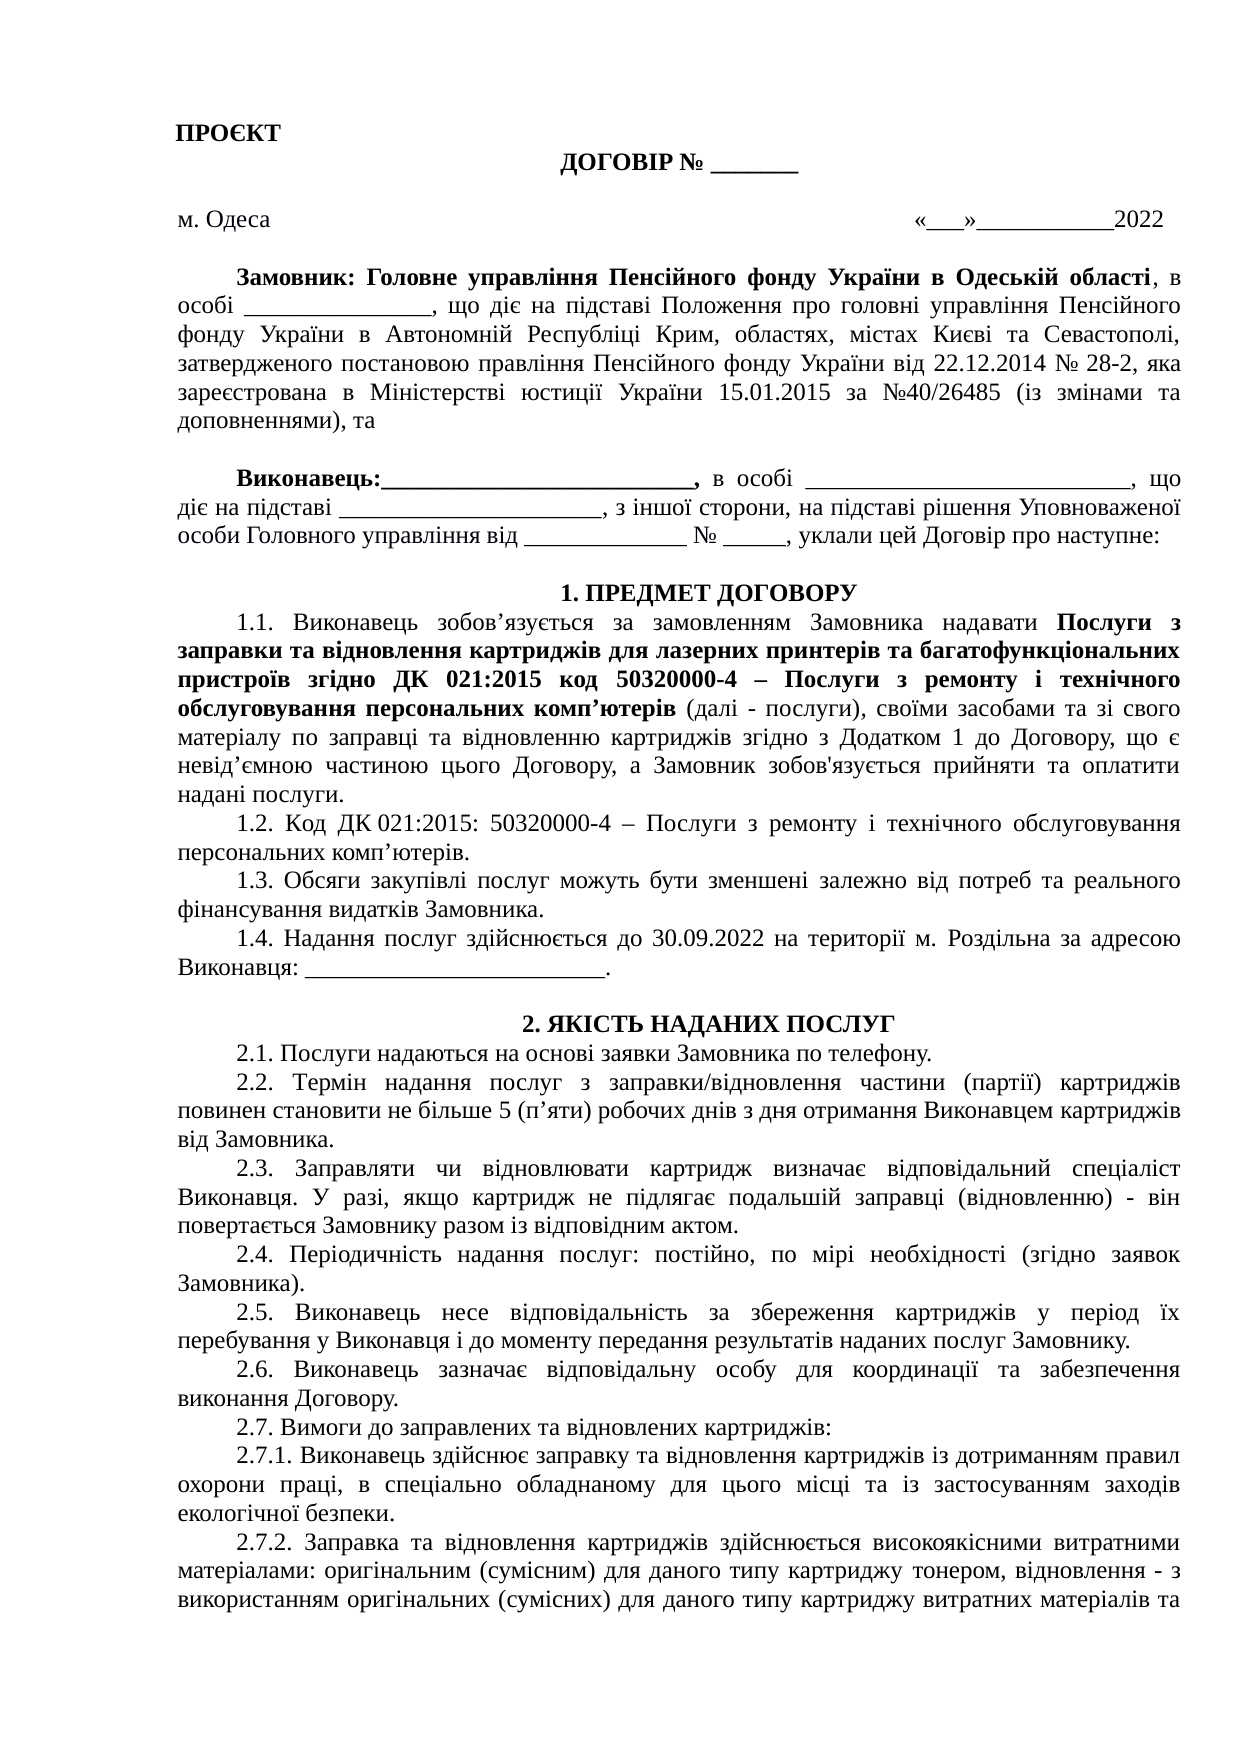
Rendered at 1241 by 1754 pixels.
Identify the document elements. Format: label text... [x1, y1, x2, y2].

text 2.7.1. Виконавець здійснює заправку та відновлення картриджів із дотриманням правил охорони праці, в спеціально обладнаному для цього місці та із застосуванням заходів екологічної безпеки. [177, 1441, 1181, 1527]
text 2.7. Вимоги до заправлених та відновлених картриджів: [177, 1412, 1181, 1441]
text 2.6. Виконавець зазначає відповідальну особу для координації та забезпечення виконання Договору. [177, 1354, 1181, 1412]
text 2.3. Заправляти чи відновлювати картридж визначає відповідальний спеціаліст Виконавця. У разі, якщо картридж не підлягає подальшій заправці (відновленню) - він повертається Замовнику разом із відповідним актом. [177, 1153, 1181, 1239]
text 1. Предмет договору [177, 578, 1181, 607]
text 1.1. Виконавець зобов’язується за замовленням Замовника надавати Послуги з заправки та відновлення картриджів для лазерних принтерів та багатофункціональних пристроїв згідно ДК 021:2015 код 50320000-4 – Послуги з ремонту і технічного обслуговування персональних комп’ютерів (далі - послуги), своїми засобами та зі свого матеріалу по заправці та відновленню картриджів згідно з Додатком 1 до Договору, що є невід’ємною частиною цього Договору, а Замовник зобов'язується прийняти та оплатити надані послуги. [177, 607, 1181, 808]
text 1.3. Обсяги закупівлі послуг можуть бути зменшені залежно від потреб та реального фінансування видатків Замовника. [177, 866, 1181, 923]
text 2. ЯКІСТЬ НАДАНИХ ПОСЛУГ [177, 1009, 1181, 1038]
text Замовник: Головне управління Пенсійного фонду України в Одеській області, в особі _______________, що діє на підставі Положення про головні управління Пенсійного фонду України в Автономній Республіці Крим, областях, містах Києві та Севастополі, затвердженого постановою правління Пенсійного фонду України від 22.12.2014 № 28-2, яка зареєстрована в Міністерстві юстиції України 15.01.2015 за №40/26485 (із змінами та доповненнями), та [177, 262, 1181, 434]
text 2.1. Послуги надаються на основі заявки Замовника по телефону. [177, 1038, 1181, 1067]
text ДОГОВІР № _______ [177, 147, 1181, 176]
text Виконавець:_________________________, в особі __________________________, що діє на підставі _____________________, з іншої сторони, на підставі рішення Уповноваженої особи Головного управління від _____________ № _____, уклали цей Договір про наступне: [177, 463, 1181, 549]
text 2.4. Періодичність надання послуг: постійно, по мірі необхідності (згідно заявок Замовника). [177, 1239, 1181, 1297]
text 2.5. Виконавець несе відповідальність за збереження картриджів у період їх перебування у Виконавця і до моменту передання результатів наданих послуг Замовнику. [177, 1297, 1181, 1354]
text 1.4. Надання послуг здійснюється до 30.09.2022 на території м. Роздільна за адресою Виконавця: ________________________. [177, 923, 1181, 981]
text м. Одеса «___»___________2022 [177, 204, 1181, 233]
text ПРОЄКТ [175, 118, 1181, 147]
text 2.7.2. Заправка та відновлення картриджів здійснюється високоякісними витратними матеріалами: оригінальним (сумісним) для даного типу картриджу тонером, відновлення - з використанням оригінальних (сумісних) для даного типу картриджу витратних матеріалів та [177, 1527, 1181, 1613]
text 2.2. Термін надання послуг з заправки/відновлення частини (партії) картриджів повинен становити не більше 5 (п’яти) робочих днів з дня отримання Виконавцем картриджів від Замовника. [177, 1067, 1181, 1153]
text 1.2. Код ДК 021:2015: 50320000-4 – Послуги з ремонту і технічного обслуговування персональних комп’ютерів. [177, 808, 1181, 866]
